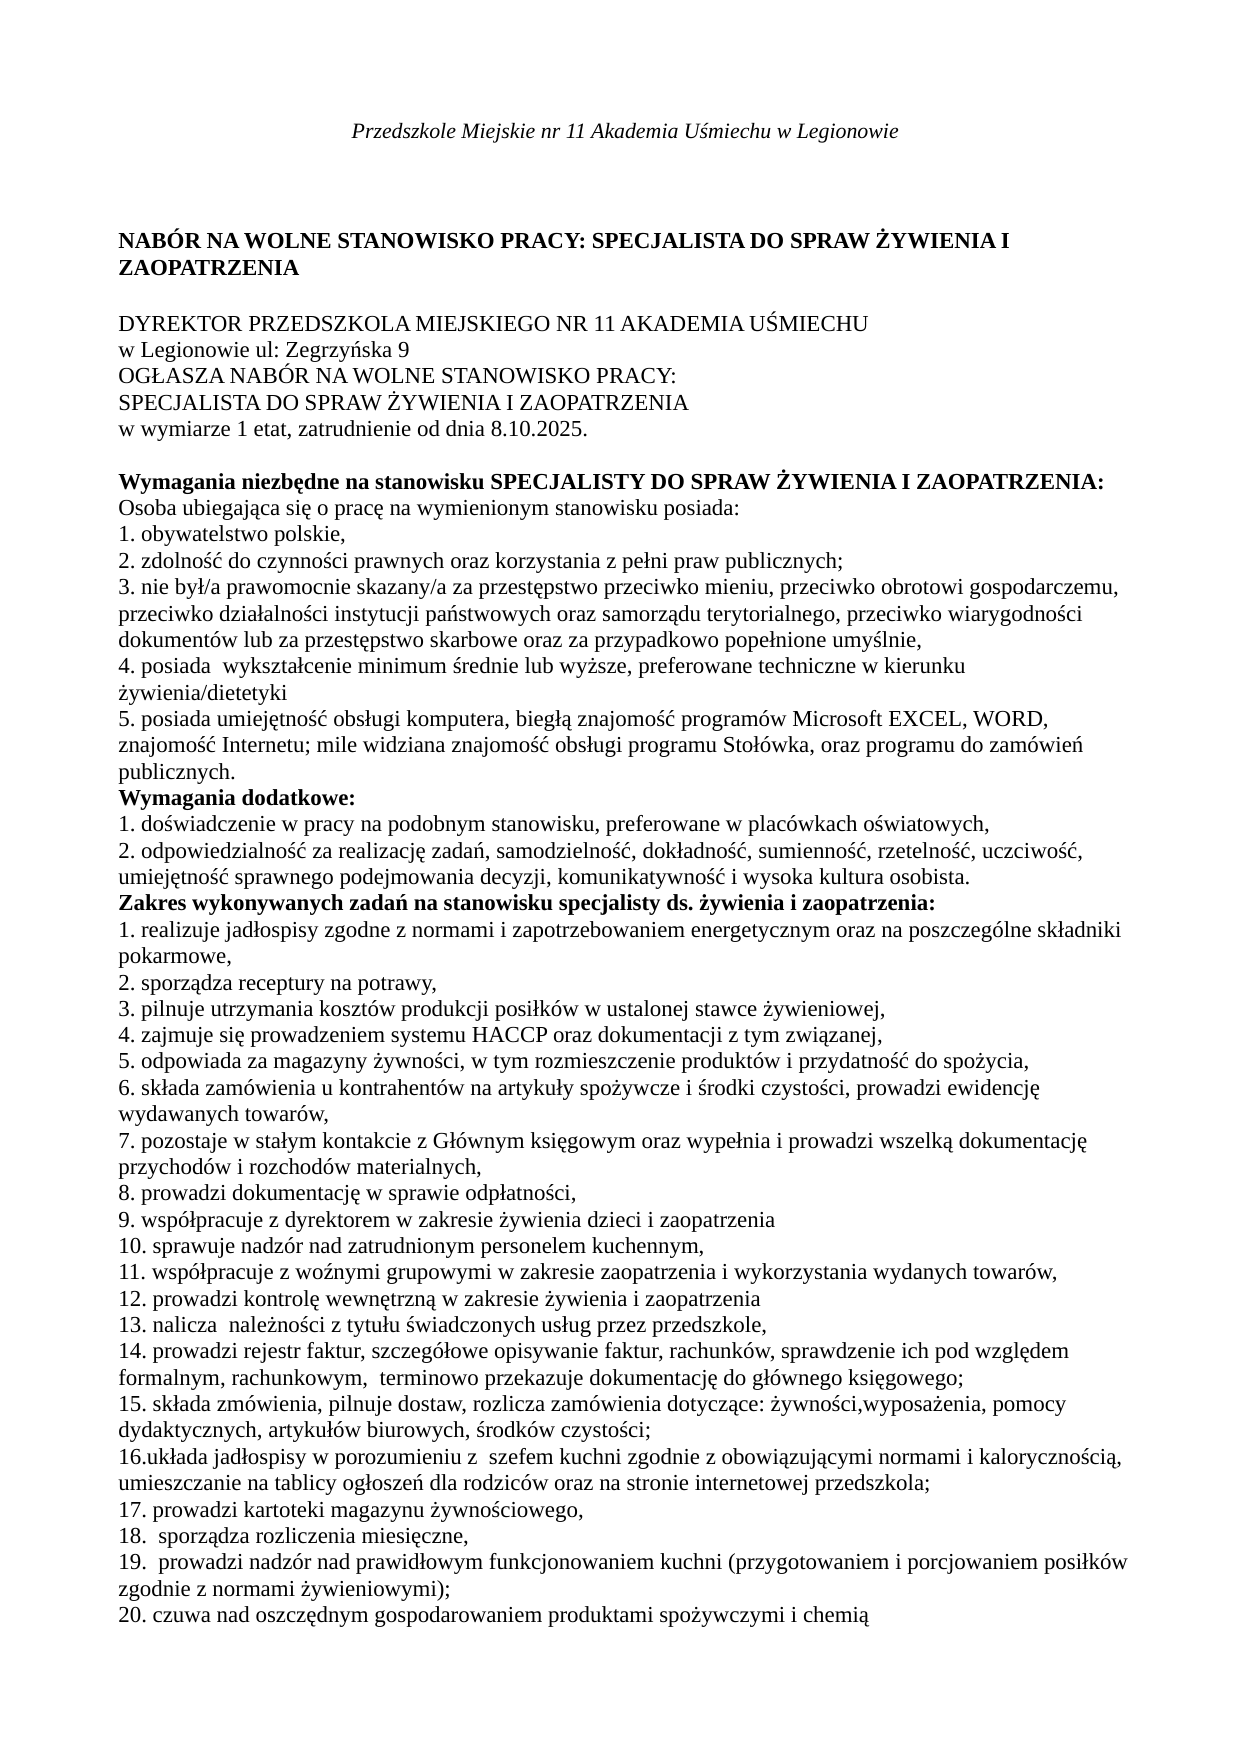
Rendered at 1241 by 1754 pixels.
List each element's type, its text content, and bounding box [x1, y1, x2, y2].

text NABÓR NA WOLNE STANOWISKO PRACY: SPECJALISTA DO SPRAW ŻYWIENIA I ZAOPATRZENIA [118, 227, 1140, 280]
text 14. prowadzi rejestr faktur, szczegółowe opisywanie faktur, rachunków, sprawdzenie ich pod względem formalnym, rachunkowym, terminowo przekazuje dokumentację do głównego księgowego; 15. składa zmówienia, pilnuje dostaw, rozlicza zamówienia dotyczące: żywności,wyposażenia, pomocy dydaktycznych, artykułów biurowych, środków czystości; 16.układa jadłospisy w porozumieniu z szefem kuchni zgodnie z obowiązującymi normami i kalorycznością, umieszczanie na tablicy ogłoszeń dla rodziców oraz na stronie internetowej przedszkola; 17. prowadzi kartoteki magazynu żywnościowego, 18. sporządza rozliczenia miesięczne, 19. prowadzi nadzór nad prawidłowym funkcjonowaniem kuchni (przygotowaniem i porcjowaniem posiłków zgodnie z normami żywieniowymi); 20. czuwa nad oszczędnym gospodarowaniem produktami spożywczymi i chemią [118, 1337, 1140, 1627]
text 13. nalicza należności z tytułu świadczonych usług przez przedszkole, [118, 1311, 1140, 1337]
text DYREKTOR PRZEDSZKOLA MIEJSKIEGO NR 11 AKADEMIA UŚMIECHU w Legionowie ul: Zegrzyńska 9 OGŁASZA NABÓR NA WOLNE STANOWISKO PRACY: SPECJALISTA DO SPRAW ŻYWIENIA I ZAOPATRZENIA w wymiarze 1 etat, zatrudnienie od dnia 8.10.2025. Wymagania niezbędne na stanowisku SPECJALISTY DO SPRAW ŻYWIENIA I ZAOPATRZENIA: Osoba ubiegająca się o pracę na wymienionym stanowisku posiada: 1. obywatelstwo polskie, 2. zdolność do czynności prawnych oraz korzystania z pełni praw publicznych; 3. nie był/a prawomocnie skazany/a za przestępstwo przeciwko mieniu, przeciwko obrotowi gospodarczemu, przeciwko działalności instytucji państwowych oraz samorządu terytorialnego, przeciwko wiarygodności dokumentów lub za przestępstwo skarbowe oraz za przypadkowo popełnione umyślnie, 4. posiada wykształcenie minimum średnie lub wyższe, preferowane techniczne w kierunku żywienia/dietetyki 5. posiada umiejętność obsługi komputera, biegłą znajomość programów Microsoft EXCEL, WORD, znajomość Internetu; mile widziana znajomość obsługi programu Stołówka, oraz programu do zamówień publicznych. Wymagania dodatkowe: 1. doświadczenie w pracy na podobnym stanowisku, preferowane w placówkach oświatowych, 2. odpowiedzialność za realizację zadań, samodzielność, dokładność, sumienność, rzetelność, uczciwość, umiejętność sprawnego podejmowania decyzji, komunikatywność i wysoka kultura osobista. Zakres wykonywanych zadań na stanowisku specjalisty ds. żywienia i zaopatrzenia: 1. realizuje jadłospisy zgodne z normami i zapotrzebowaniem energetycznym oraz na poszczególne składniki pokarmowe, 2. sporządza receptury na potrawy, 3. pilnuje utrzymania kosztów produkcji posiłków w ustalonej stawce żywieniowej, 4. zajmuje się prowadzeniem systemu HACCP oraz dokumentacji z tym związanej, 5. odpowiada za magazyny żywności, w tym rozmieszczenie produktów i przydatność do spożycia, 6. składa zamówienia u kontrahentów na artykuły spożywcze i środki czystości, prowadzi ewidencję wydawanych towarów, 7. pozostaje w stałym kontakcie z Głównym księgowym oraz wypełnia i prowadzi wszelką dokumentację przychodów i rozchodów materialnych, 8. prowadzi dokumentację w sprawie odpłatności, 9. współpracuje z dyrektorem w zakresie żywienia dzieci i zaopatrzenia 10. sprawuje nadzór nad zatrudnionym personelem kuchennym, 11. współpracuje z woźnymi grupowymi w zakresie zaopatrzenia i wykorzystania wydanych towarów, 12. prowadzi kontrolę wewnętrzną w zakresie żywienia i zaopatrzenia [118, 310, 1140, 1311]
text Przedszkole Miejskie nr 11 Akademia Uśmiechu w Legionowie [118, 118, 1140, 143]
